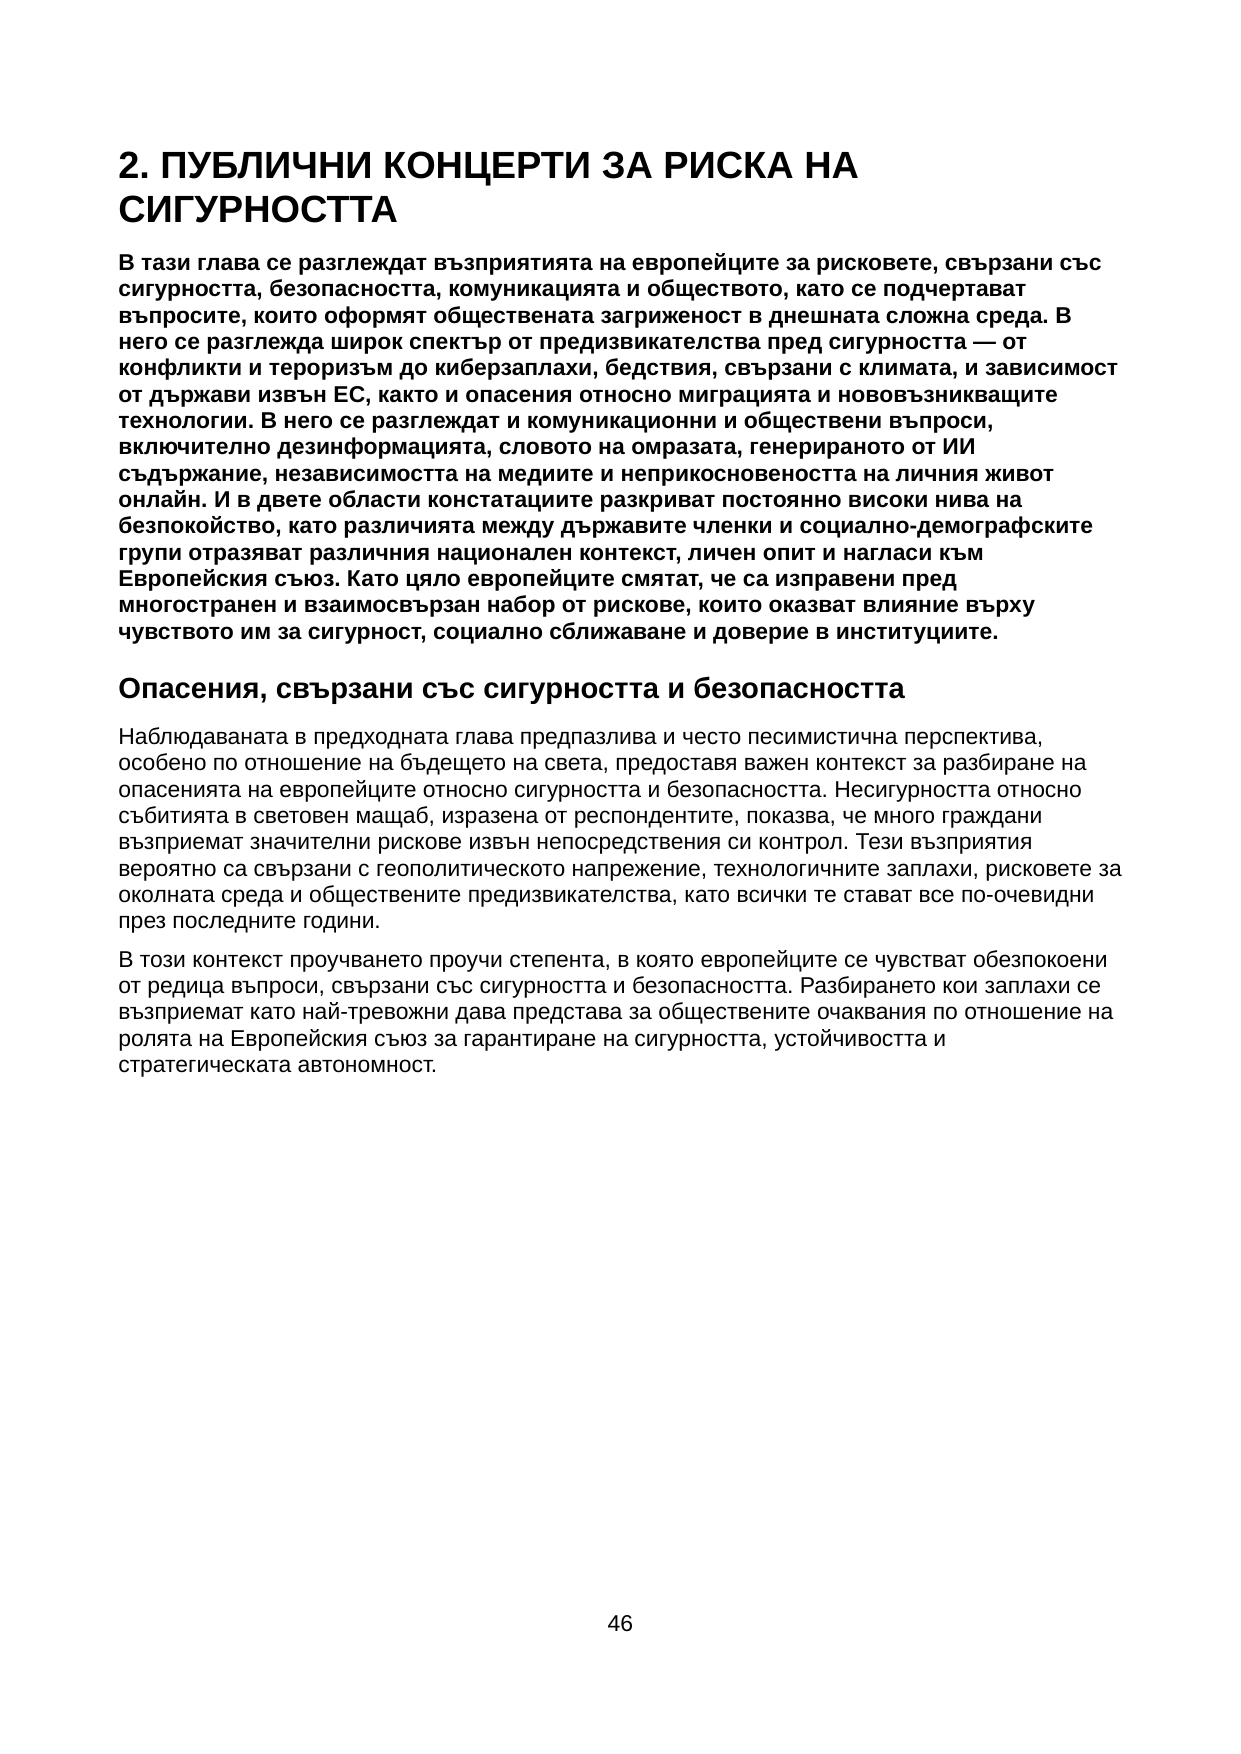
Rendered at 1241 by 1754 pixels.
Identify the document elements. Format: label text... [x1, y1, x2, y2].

text В тази глава се разглеждат възприятията на европейците за рисковете, свързани със сигурността, безопасността, комуникацията и обществото, като се подчертават въпросите, които оформят обществената загриженост в днешната сложна среда. В него се разглежда широк спектър от предизвикателства пред сигурността — от конфликти и тероризъм до киберзаплахи, бедствия, свързани с климата, и зависимост от държави извън ЕС, както и опасения относно миграцията и нововъзникващите технологии. В него се разглеждат и комуникационни и обществени въпроси, включително дезинформацията, словото на омразата, генерираното от ИИ съдържание, независимостта на медиите и неприкосновеността на личния живот онлайн. И в двете области констатациите разкриват постоянно високи нива на безпокойство, като различията между държавите членки и социално-демографските групи отразяват различния национален контекст, личен опит и нагласи към Европейския съюз. Като цяло европейците смятат, че са изправени пред многостранен и взаимосвързан набор от рискове, които оказват влияние върху чувството им за сигурност, социално сближаване и доверие в институциите. [118, 249, 1122, 644]
text В този контекст проучването проучи степента, в която европейците се чувстват обезпокоени от редица въпроси, свързани със сигурността и безопасността. Разбирането кои заплахи се възприемат като най-тревожни дава представа за обществените очаквания по отношение на ролята на Европейския съюз за гарантиране на сигурността, устойчивостта и стратегическата автономност. [118, 946, 1122, 1077]
subtitle Опасения, свързани със сигурността и безопасността [118, 671, 1122, 704]
subtitle 2. ПУБЛИЧНИ КОНЦЕРТИ ЗА РИСКА НА СИГУРНОСТТА [118, 143, 1122, 230]
text Наблюдаваната в предходната глава предпазлива и често песимистична перспектива, особено по отношение на бъдещето на света, предоставя важен контекст за разбиране на опасенията на европейците относно сигурността и безопасността. Несигурността относно събитията в световен мащаб, изразена от респондентите, показва, че много граждани възприемат значителни рискове извън непосредствения си контрол. Тези възприятия вероятно са свързани с геополитическото напрежение, технологичните заплахи, рисковете за околната среда и обществените предизвикателства, като всички те стават все по-очевидни през последните години. [118, 723, 1122, 934]
